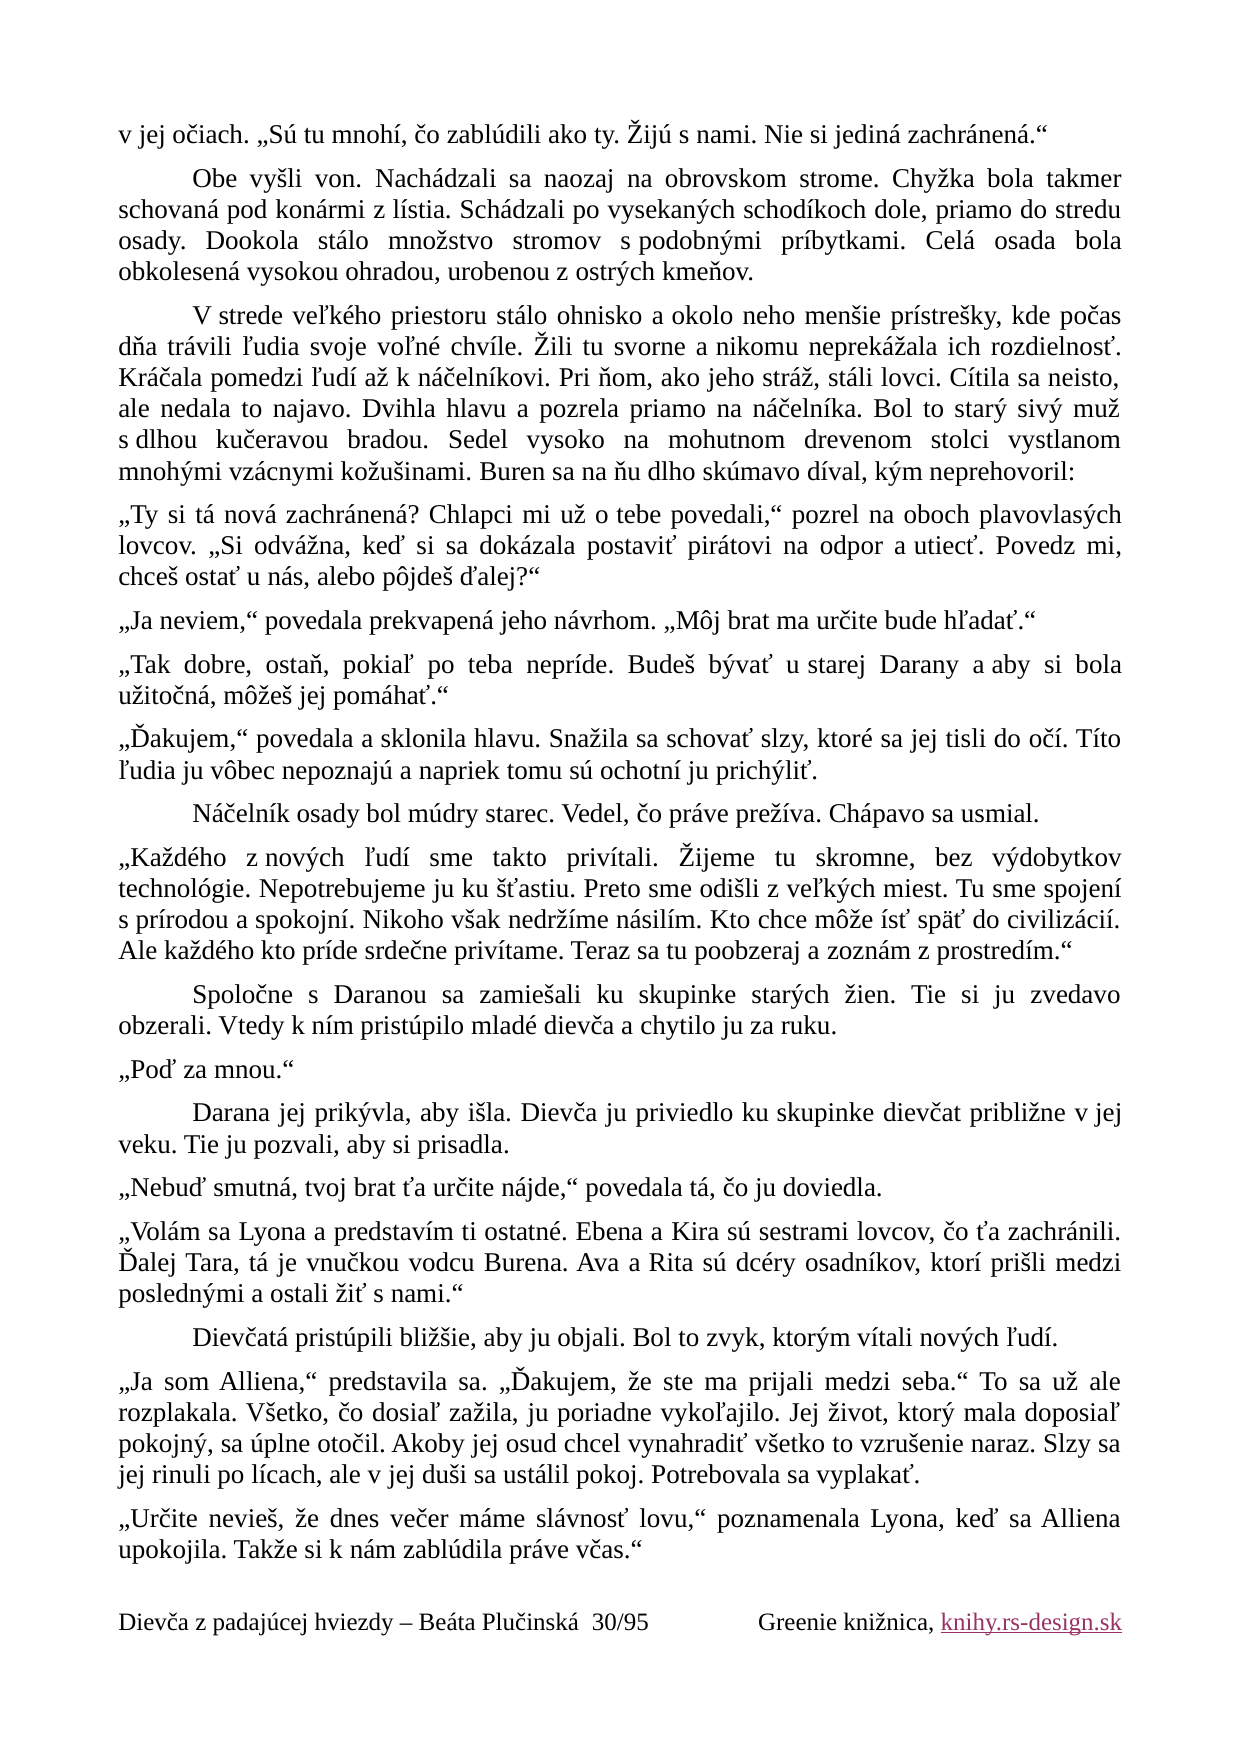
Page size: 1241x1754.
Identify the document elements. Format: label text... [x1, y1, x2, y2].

text Obe vyšli von. Nachádzali sa naozaj na obrovskom strome. Chyžka bola takmer schovaná pod konármi z lístia. Schádzali po vysekaných schodíkoch dole, priamo do stredu osady. Dookola stálo množstvo stromov s podobnými príbytkami. Celá osada bola obkolesená vysokou ohradou, urobenou z ostrých kmeňov. [118, 162, 1122, 286]
text Náčelník osady bol múdry starec. Vedel, čo práve prežíva. Chápavo sa usmial. [118, 797, 1122, 828]
text „Ja neviem,“ povedala prekvapená jeho návrhom. „Môj brat ma určite bude hľadať.“ [118, 604, 1122, 635]
text „Ja som Alliena,“ predstavila sa. „Ďakujem, že ste ma prijali medzi seba.“ To sa už ale rozplakala. Všetko, čo dosiaľ zažila, ju poriadne vykoľajilo. Jej život, ktorý mala doposiaľ pokojný, sa úplne otočil. Akoby jej osud chcel vynahradiť všetko to vzrušenie naraz. Slzy sa jej rinuli po lícach, ale v jej duši sa ustálil pokoj. Potrebovala sa vyplakať. [118, 1364, 1122, 1489]
text Darana jej prikývla, aby išla. Dievča ju priviedlo ku skupinke dievčat približne v jej veku. Tie ju pozvali, aby si prisadla. [118, 1097, 1122, 1159]
text „Nebuď smutná, tvoj brat ťa určite nájde,“ povedala tá, čo ju doviedla. [118, 1171, 1122, 1202]
text Spoločne s Daranou sa zamiešali ku skupinke starých žien. Tie si ju zvedavo obzerali. Vtedy k ním pristúpilo mladé dievča a chytilo ju za ruku. [118, 978, 1122, 1040]
text „Volám sa Lyona a predstavím ti ostatné. Ebena a Kira sú sestrami lovcov, čo ťa zachránili. Ďalej Tara, tá je vnučkou vodcu Burena. Ava a Rita sú dcéry osadníkov, ktorí prišli medzi poslednými a ostali žiť s nami.“ [118, 1215, 1122, 1308]
text „Určite nevieš, že dnes večer máme slávnosť lovu,“ poznamenala Lyona, keď sa Alliena upokojila. Takže si k nám zablúdila práve včas.“ [118, 1502, 1122, 1564]
text „Ďakujem,“ povedala a sklonila hlavu. Snažila sa schovať slzy, ktoré sa jej tisli do očí. Títo ľudia ju vôbec nepoznajú a napriek tomu sú ochotní ju prichýliť. [118, 723, 1122, 785]
text Dievčatá pristúpili bližšie, aby ju objali. Bol to zvyk, ktorým vítali nových ľudí. [118, 1321, 1122, 1352]
text V strede veľkého priestoru stálo ohnisko a okolo neho menšie prístrešky, kde počas dňa trávili ľudia svoje voľné chvíle. Žili tu svorne a nikomu neprekážala ich rozdielnosť. Kráčala pomedzi ľudí až k náčelníkovi. Pri ňom, ako jeho stráž, stáli lovci. Cítila sa neisto, ale nedala to najavo. Dvihla hlavu a pozrela priamo na náčelníka. Bol to starý sivý muž s dlhou kučeravou bradou. Sedel vysoko na mohutnom drevenom stolci vystlanom mnohými vzácnymi kožušinami. Buren sa na ňu dlho skúmavo díval, kým neprehovoril: [118, 299, 1122, 486]
text „Každého z nových ľudí sme takto privítali. Žijeme tu skromne, bez výdobytkov technológie. Nepotrebujeme ju ku šťastiu. Preto sme odišli z veľkých miest. Tu sme spojení s prírodou a spokojní. Nikoho však nedržíme násilím. Kto chce môže ísť späť do civilizácií. Ale každého kto príde srdečne privítame. Teraz sa tu poobzeraj a zoznám z prostredím.“ [118, 841, 1122, 966]
text „Ty si tá nová zachránená? Chlapci mi už o tebe povedali,“ pozrel na oboch plavovlasých lovcov. „Si odvážna, keď si sa dokázala postaviť pirátovi na odpor a utiecť. Povedz mi, chceš ostať u nás, alebo pôjdeš ďalej?“ [118, 498, 1122, 592]
text v jej očiach. „Sú tu mnohí, čo zablúdili ako ty. Žijú s nami. Nie si jediná zachránená.“ [118, 118, 1122, 149]
text „Poď za mnou.“ [118, 1053, 1122, 1084]
text „Tak dobre, ostaň, pokiaľ po teba nepríde. Budeš bývať u starej Darany a aby si bola užitočná, môžeš jej pomáhať.“ [118, 648, 1122, 710]
